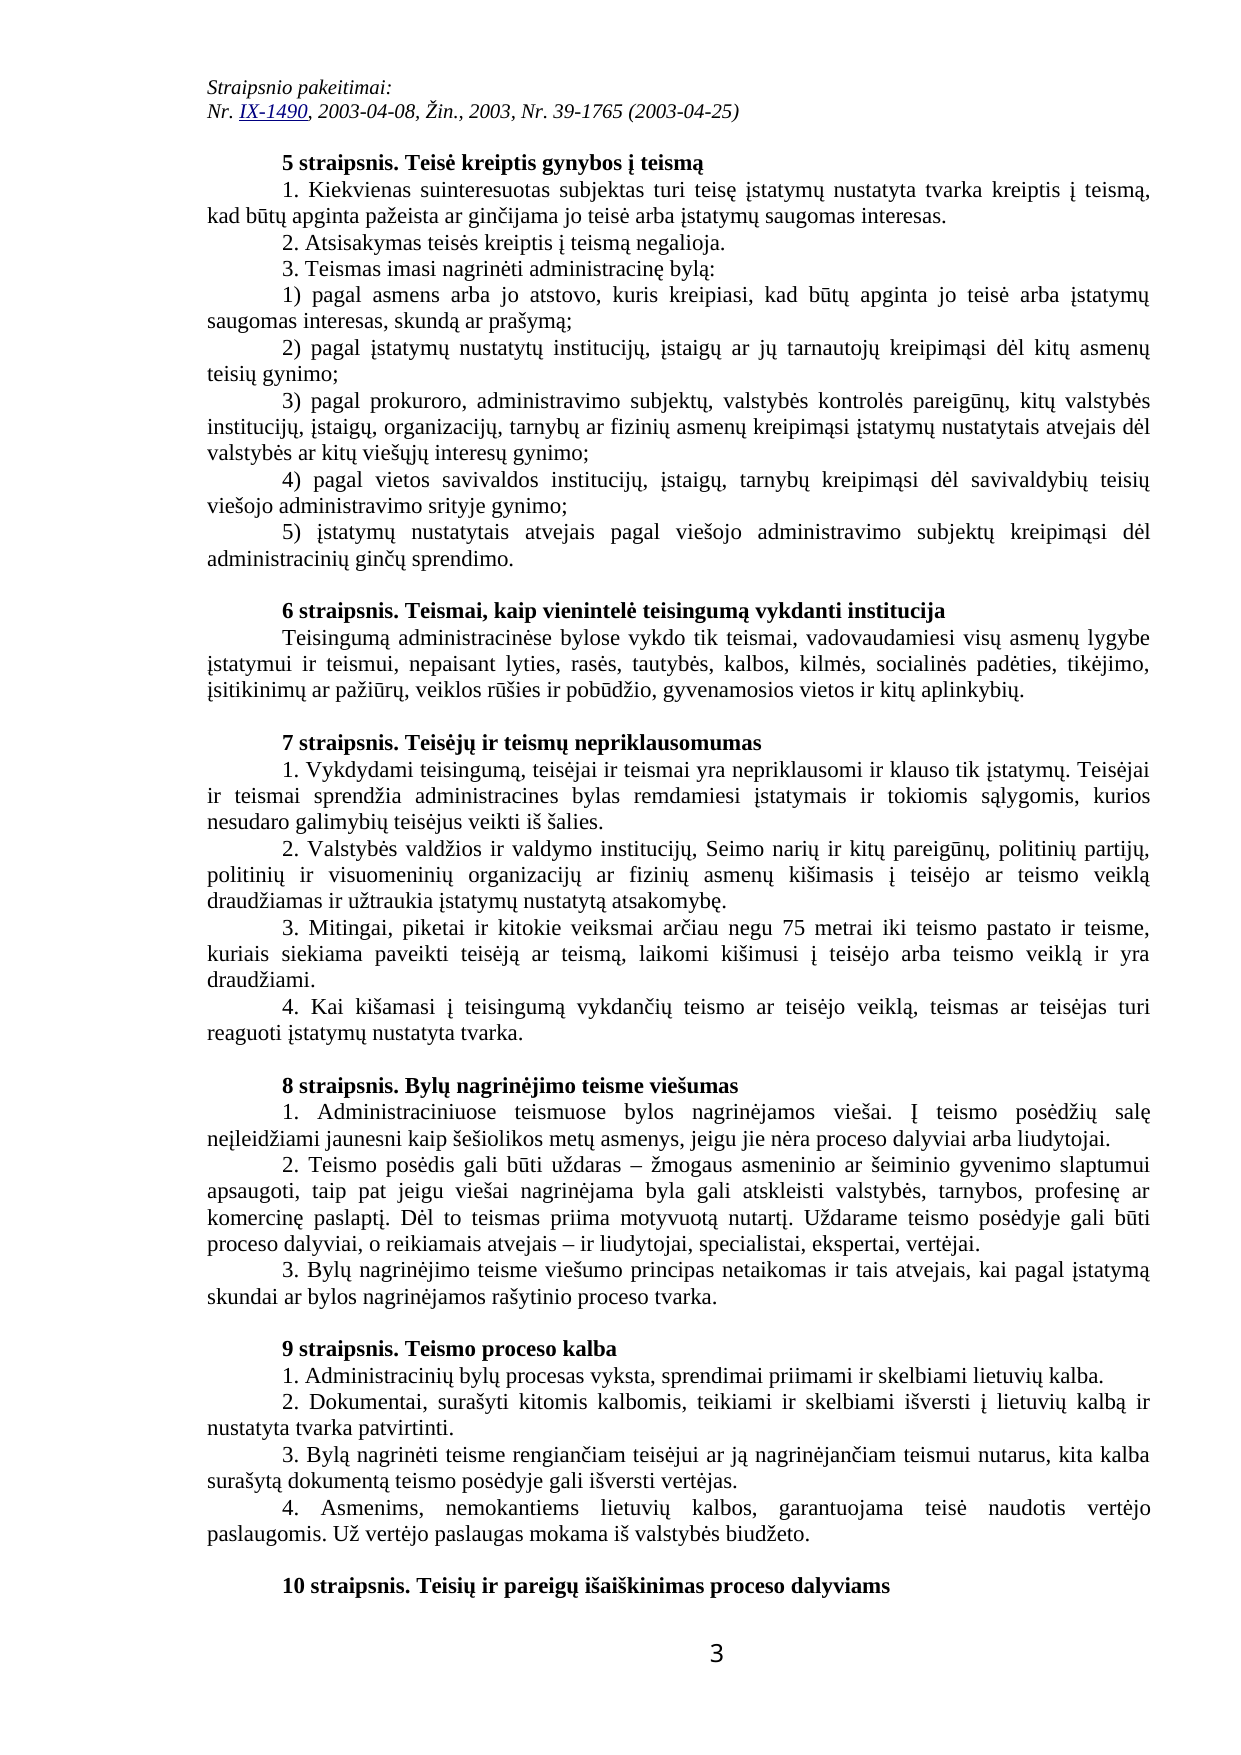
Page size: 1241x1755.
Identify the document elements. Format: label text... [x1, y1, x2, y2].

text Straipsnio pakeitimai: [207, 75, 1152, 99]
text 1) pagal asmens arba jo atstovo, kuris kreipiasi, kad būtų apginta jo teisė arba įstatymų saugomas interesas, skundą ar prašymą; [207, 281, 1152, 334]
text 3. Bylų nagrinėjimo teisme viešumo principas netaikomas ir tais atvejais, kai pagal įstatymą skundai ar bylos nagrinėjamos rašytinio proceso tvarka. [207, 1256, 1152, 1309]
text 3. Mitingai, piketai ir kitokie veiksmai arčiau negu 75 metrai iki teismo pastato ir teisme, kuriais siekiama paveikti teisėją ar teismą, laikomi kišimusi į teisėjo arba teismo veiklą ir yra draudžiami. [207, 914, 1152, 993]
text 2. Dokumentai, surašyti kitomis kalbomis, teikiami ir skelbiami išversti į lietuvių kalbą ir nustatyta tvarka patvirtinti. [207, 1388, 1152, 1441]
text 3. Bylą nagrinėti teisme rengiančiam teisėjui ar ją nagrinėjančiam teismui nutarus, kita kalba surašytą dokumentą teismo posėdyje gali išversti vertėjas. [207, 1441, 1152, 1493]
text 1. Kiekvienas suinteresuotas subjektas turi teisę įstatymų nustatyta tvarka kreiptis į teismą, kad būtų apginta pažeista ar ginčijama jo teisė arba įstatymų saugomas interesas. [207, 176, 1152, 228]
text 5 straipsnis. Teisė kreiptis gynybos į teismą [207, 149, 1152, 176]
text 2. Teismo posėdis gali būti uždaras – žmogaus asmeninio ar šeiminio gyvenimo slaptumui apsaugoti, taip pat jeigu viešai nagrinėjama byla gali atskleisti valstybės, tarnybos, profesinę ar komercinę paslaptį. Dėl to teismas priima motyvuotą nutartį. Uždarame teismo posėdyje gali būti proceso dalyviai, o reikiamais atvejais – ir liudytojai, specialistai, ekspertai, vertėjai. [207, 1151, 1152, 1256]
text 5) įstatymų nustatytais atvejais pagal viešojo administravimo subjektų kreipimąsi dėl administracinių ginčų sprendimo. [207, 518, 1152, 571]
text 3. Teismas imasi nagrinėti administracinę bylą: [207, 255, 1152, 281]
text 1. Vykdydami teisingumą, teisėjai ir teismai yra nepriklausomi ir klauso tik įstatymų. Teisėjai ir teismai sprendžia administracines bylas remdamiesi įstatymais ir tokiomis sąlygomis, kurios nesudaro galimybių teisėjus veikti iš šalies. [207, 756, 1152, 835]
text 3) pagal prokuroro, administravimo subjektų, valstybės kontrolės pareigūnų, kitų valstybės institucijų, įstaigų, organizacijų, tarnybų ar fizinių asmenų kreipimąsi įstatymų nustatytais atvejais dėl valstybės ar kitų viešųjų interesų gynimo; [207, 387, 1152, 466]
text 1. Administraciniuose teismuose bylos nagrinėjamos viešai. Į teismo posėdžių salę neįleidžiami jaunesni kaip šešiolikos metų asmenys, jeigu jie nėra proceso dalyviai arba liudytojai. [207, 1098, 1152, 1151]
text 4. Kai kišamasi į teisingumą vykdančių teismo ar teisėjo veiklą, teismas ar teisėjas turi reaguoti įstatymų nustatyta tvarka. [207, 993, 1152, 1046]
text 10 straipsnis. Teisių ir pareigų išaiškinimas proceso dalyviams [207, 1573, 1152, 1599]
text 2) pagal įstatymų nustatytų institucijų, įstaigų ar jų tarnautojų kreipimąsi dėl kitų asmenų teisių gynimo; [207, 334, 1152, 387]
text 8 straipsnis. Bylų nagrinėjimo teisme viešumas [207, 1072, 1152, 1098]
text Nr. IX-1490, 2003-04-08, Žin., 2003, Nr. 39-1765 (2003-04-25) [207, 99, 1152, 123]
text Teisingumą administracinėse bylose vykdo tik teismai, vadovaudamiesi visų asmenų lygybe įstatymui ir teismui, nepaisant lyties, rasės, tautybės, kalbos, kilmės, socialinės padėties, tikėjimo, įsitikinimų ar pažiūrų, veiklos rūšies ir pobūdžio, gyvenamosios vietos ir kitų aplinkybių. [207, 624, 1152, 703]
text 7 straipsnis. Teisėjų ir teismų nepriklausomumas [207, 729, 1152, 756]
text 2. Valstybės valdžios ir valdymo institucijų, Seimo narių ir kitų pareigūnų, politinių partijų, politinių ir visuomeninių organizacijų ar fizinių asmenų kišimasis į teisėjo ar teismo veiklą draudžiamas ir užtraukia įstatymų nustatytą atsakomybę. [207, 835, 1152, 914]
text 2. Atsisakymas teisės kreiptis į teismą negalioja. [207, 228, 1152, 255]
text 6 straipsnis. Teismai, kaip vienintelė teisingumą vykdanti institucija [282, 597, 1152, 624]
text 9 straipsnis. Teismo proceso kalba [207, 1335, 1152, 1362]
text 4. Asmenims, nemokantiems lietuvių kalbos, garantuojama teisė naudotis vertėjo paslaugomis. Už vertėjo paslaugas mokama iš valstybės biudžeto. [207, 1493, 1152, 1546]
text 4) pagal vietos savivaldos institucijų, įstaigų, tarnybų kreipimąsi dėl savivaldybių teisių viešojo administravimo srityje gynimo; [207, 466, 1152, 518]
text 1. Administracinių bylų procesas vyksta, sprendimai priimami ir skelbiami lietuvių kalba. [207, 1362, 1152, 1388]
